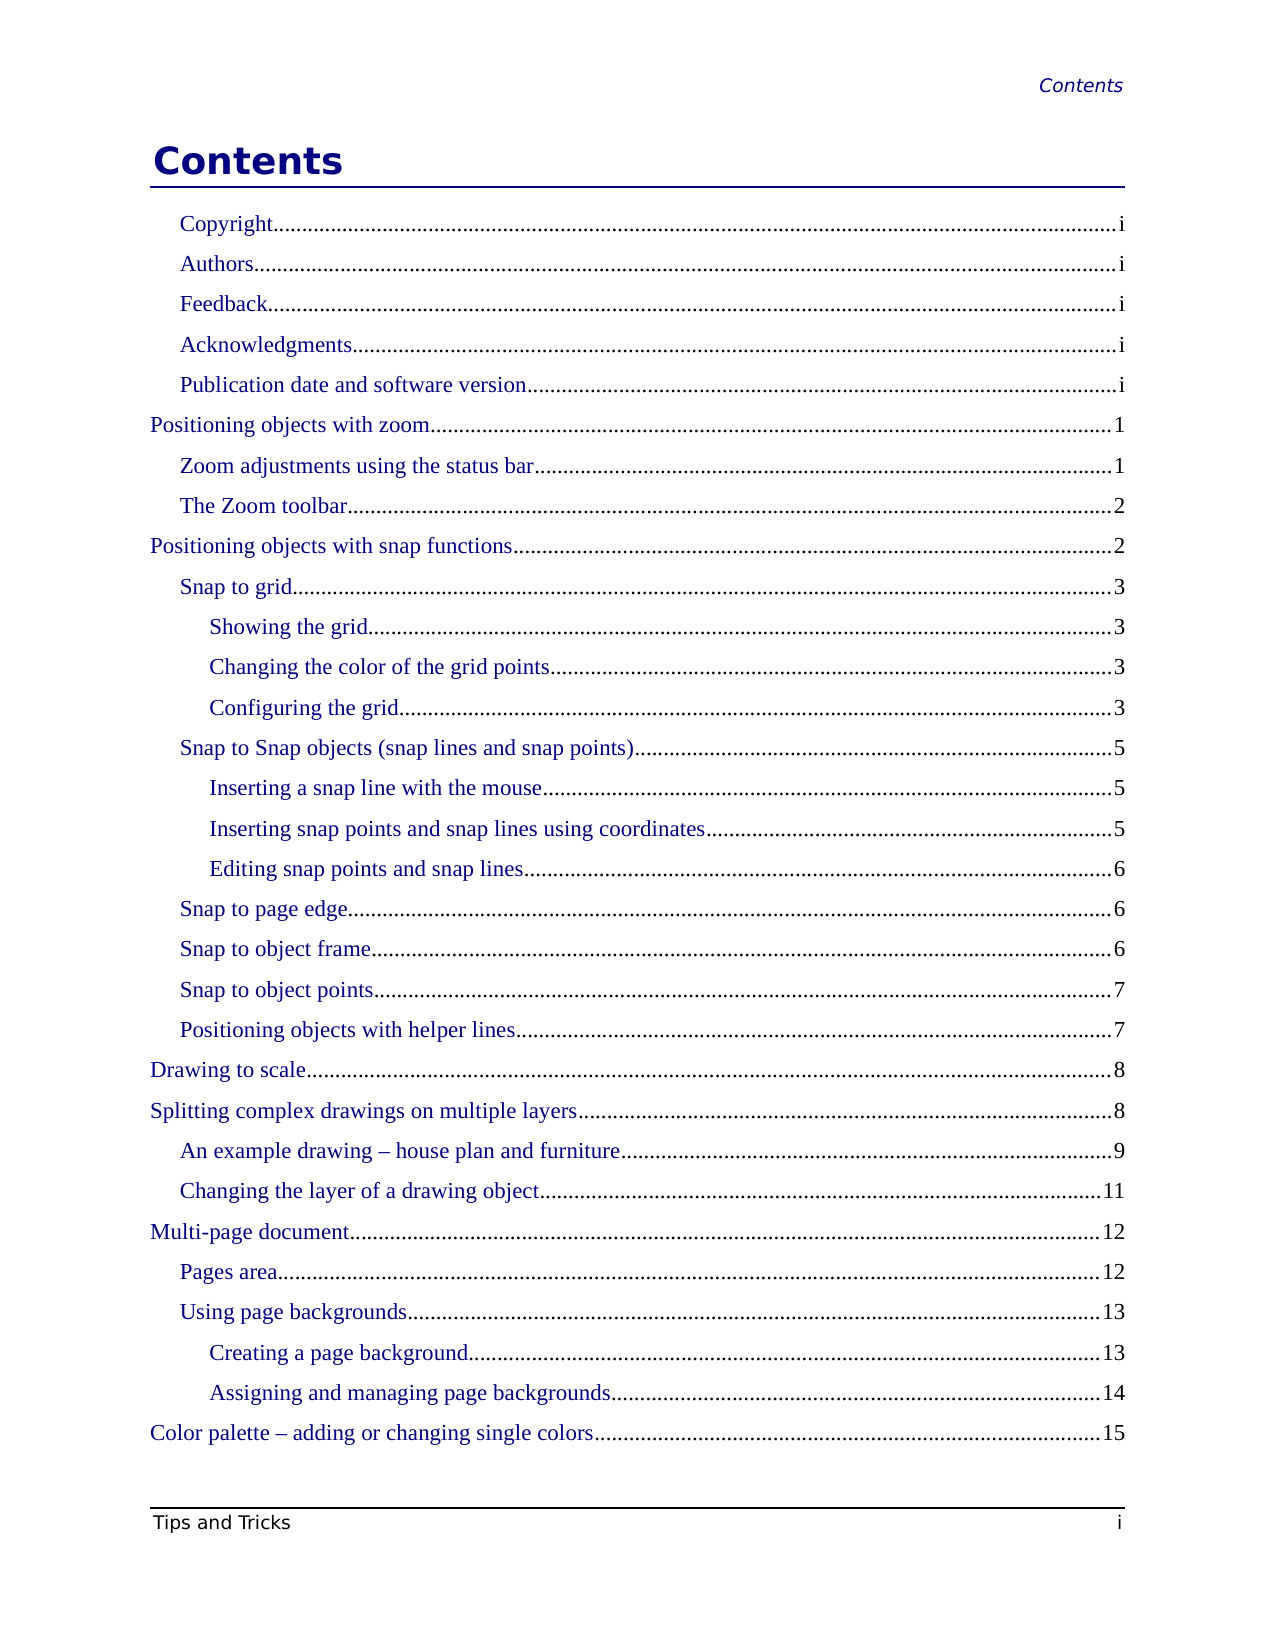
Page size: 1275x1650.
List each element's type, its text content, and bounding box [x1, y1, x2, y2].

text Using page backgrounds 13 [179, 1299, 1125, 1325]
text Publication date and software version i [179, 372, 1125, 397]
text An example drawing – house plan and furniture 9 [179, 1138, 1125, 1163]
text Inserting snap points and snap lines using coordinates 5 [209, 815, 1125, 841]
text Snap to page edge 6 [179, 896, 1125, 922]
text Assigning and managing page backgrounds 14 [209, 1380, 1125, 1405]
text Snap to grid 3 [179, 573, 1125, 599]
text Multi-page document 12 [150, 1218, 1125, 1244]
text Drawing to scale 8 [150, 1057, 1125, 1083]
text Positioning objects with zoom 1 [150, 412, 1125, 438]
text Copyright i [179, 211, 1125, 236]
text Snap to object points 7 [179, 977, 1125, 1002]
text Positioning objects with helper lines 7 [179, 1017, 1125, 1042]
text Editing snap points and snap lines 6 [209, 856, 1125, 881]
text Contents [150, 137, 1125, 186]
text Zoom adjustments using the status bar 1 [179, 453, 1125, 478]
text Showing the grid 3 [209, 614, 1125, 639]
text Pages area 12 [179, 1259, 1125, 1284]
text Inserting a snap line with the mouse 5 [209, 775, 1125, 801]
text Changing the layer of a drawing object 11 [179, 1178, 1125, 1204]
text Acknowledgments i [179, 332, 1125, 357]
text Snap to object frame 6 [179, 936, 1125, 962]
text Authors i [179, 251, 1125, 277]
text Color palette – adding or changing single colors 15 [150, 1420, 1125, 1446]
text Creating a page background 13 [209, 1339, 1125, 1365]
text Positioning objects with snap functions 2 [150, 533, 1125, 559]
text Feedback i [179, 291, 1125, 317]
text Splitting complex drawings on multiple layers 8 [150, 1098, 1125, 1123]
text Changing the color of the grid points 3 [209, 654, 1125, 680]
text Snap to Snap objects (snap lines and snap points) 5 [179, 735, 1125, 760]
text The Zoom toolbar 2 [179, 493, 1125, 518]
text Configuring the grid 3 [209, 694, 1125, 720]
